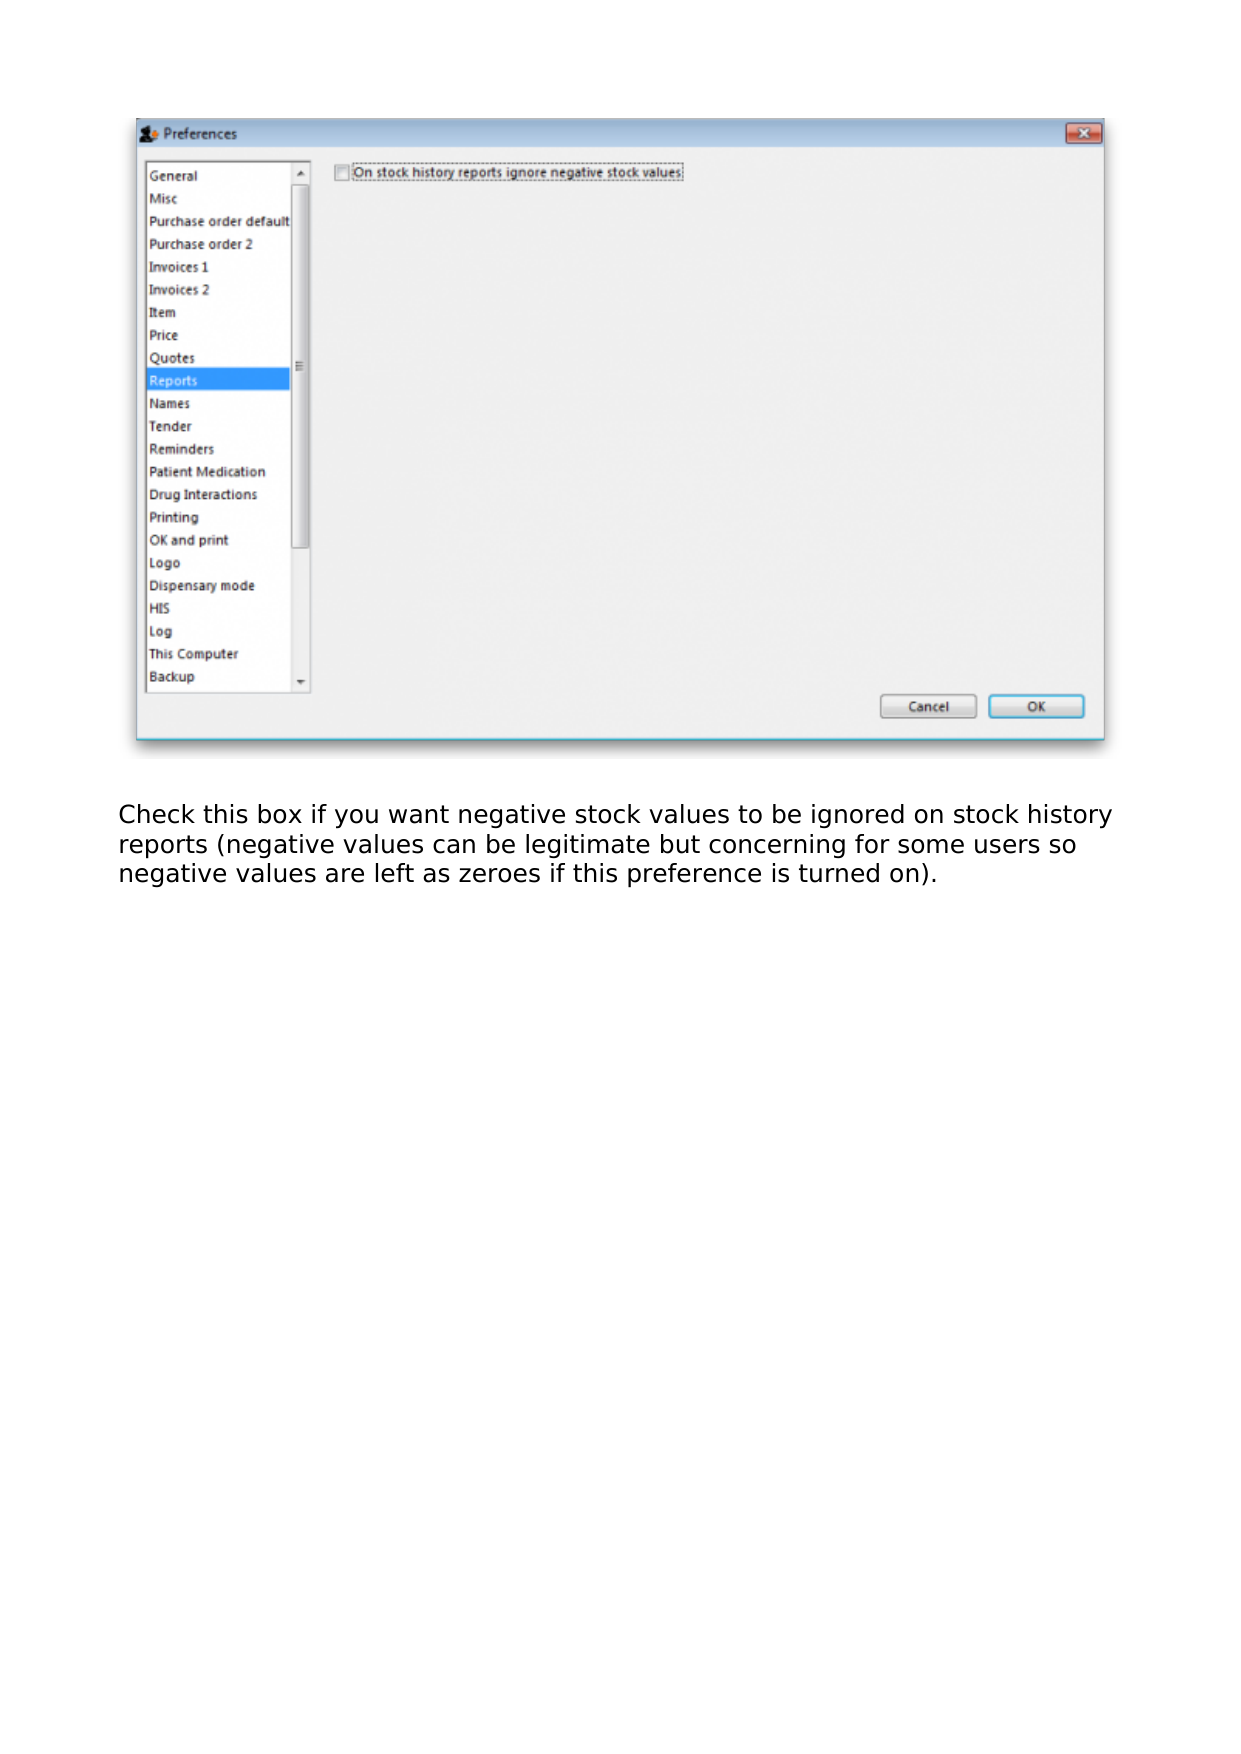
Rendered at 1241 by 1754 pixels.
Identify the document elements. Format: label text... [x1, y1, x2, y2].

text Check this box if you want negative stock values to be ignored on stock history reports (negative values can be legitimate but concerning for some users so negative values are left as zeroes if this preference is turned on). [118, 801, 1122, 888]
picture [118, 118, 1123, 759]
